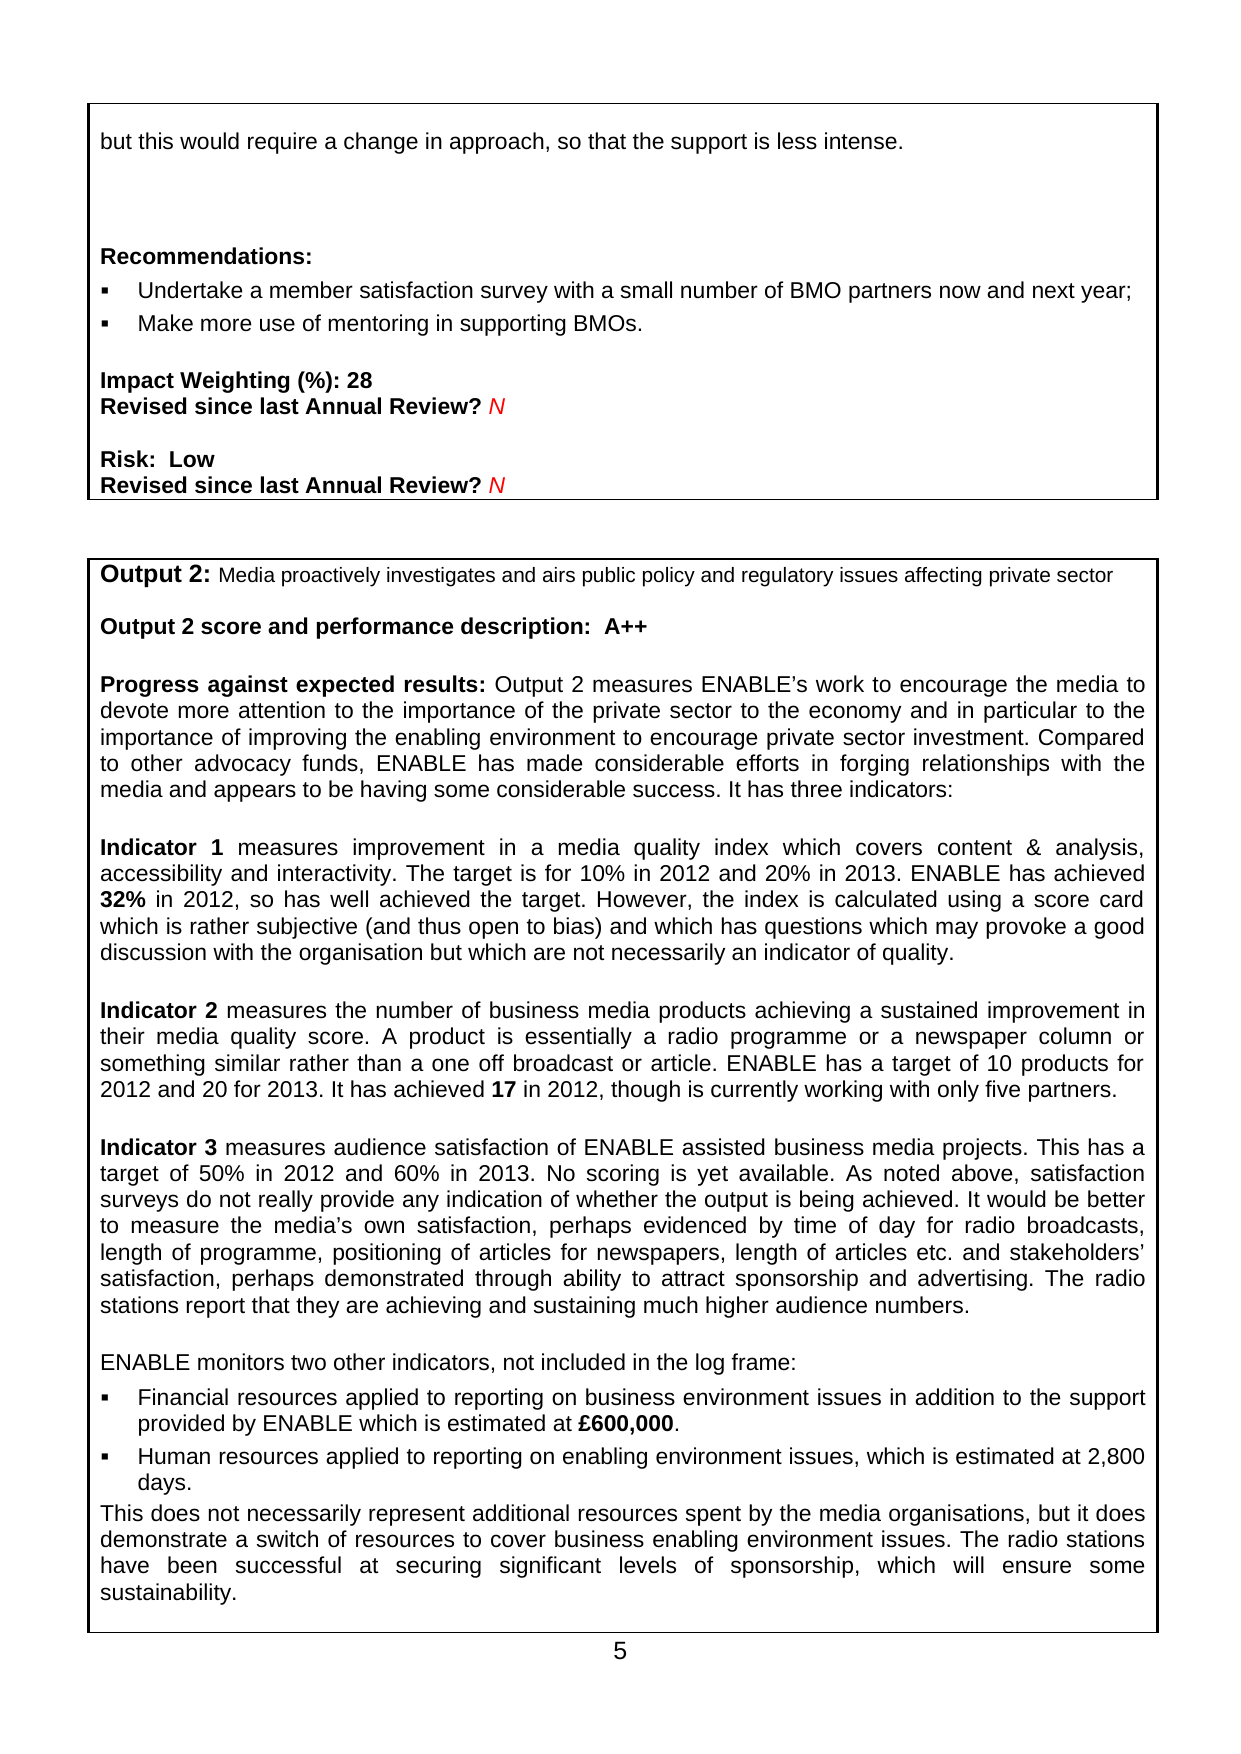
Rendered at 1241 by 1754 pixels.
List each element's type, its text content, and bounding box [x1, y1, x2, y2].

table_cell Progress against expected results: Output 2 measures ENABLE’s work to encourage the media to devote more attention to the importance of the private sector to the economy and in particular to the importance of improving the enabling environment to encourage private sector investment. Compared to other advocacy funds, ENABLE has made considerable efforts in forging relationships with the media and appears to be having some considerable success. It has three indicators: Indicator 1 measures improvement in a media quality index which covers content & analysis, accessibility and interactivity. The target is for 10% in 2012 and 20% in 2013. ENABLE has achieved 32% in 2012, so has well achieved the target. However, the index is calculated using a score card which is rather subjective (and thus open to bias) and which has questions which may provoke a good discussion with the organisation but which are not necessarily an indicator of quality. Indicator 2 measures the number of business media products achieving a sustained improvement in their media quality score. A product is essentially a radio programme or a newspaper column or something similar rather than a one off broadcast or article. ENABLE has a target of 10 products for 2012 and 20 for 2013. It has achieved 17 in 2012, though is currently working with only five partners. Indicator 3 measures audience satisfaction of ENABLE assisted business media projects. This has a target of 50% in 2012 and 60% in 2013. No scoring is yet available. As noted above, satisfaction surveys do not really provide any indication of whether the output is being achieved. It would be better to measure the media’s own satisfaction, perhaps evidenced by time of day for radio broadcasts, length of programme, positioning of articles for newspapers, length of articles etc. and stakeholders’ satisfaction, perhaps demonstrated through ability to attract sponsorship and advertising. The radio stations report that they are achieving and sustaining much higher audience numbers. ENABLE monitors two other indicators, not included in the log frame: Financial resources applied to reporting on business environment issues in addition to the support provided by ENABLE which is estimated at £600,000. Human resources applied to reporting on enabling environment issues, which is estimated at 2,800 days. This does not necessarily represent additional resources spent by the media organisations, but it does demonstrate a switch of resources to cover business enabling environment issues. The radio stations have been successful at securing significant levels of sponsorship, which will ensure some sustainability. ENABLE is now measuring audience figures, though prior to 2011, there were no independent figures available so should be able to comment on growth in audiences next year. Recommendations: The score card, if it is retained, should be reviewed to provide a more objective assessment of media quality. ENABLE is, to some extent, monitoring government action arising from media coverage – anecdotal evidence suggests that it is high, albeit for minor issues, though that at least demonstrates that key people in government are listening but it could so more comprehensively, perhaps developing an indicator that measures government action. The media will always want to pursue their own agenda, but there is a desire to assist BMOs to use the media to assist with specific advocacy campaigns. ENABLE does support individual linkages between BMOs and the media (for example, linking KASTU and Freedom Radio on the issue of the Kano market relocation), but there is a need to go further, supporting BMOs to develop public relations strategies. Impact Weighting (%): 24 Revised since last Annual Review? N Risk: Medium Revised since last Annual Review? N [90, 646, 1156, 1631]
table_cell Output 2 score and performance description: A++ [90, 588, 1156, 646]
table_header Output 2: Media proactively investigates and airs public policy and regulatory issues affecting private sector [90, 560, 1156, 588]
table_cell but this would require a change in approach, so that the support is less intense. Recommendations: Undertake a member satisfaction survey with a small number of BMO partners now and next year; Make more use of mentoring in supporting BMOs. Impact Weighting (%): 28 Revised since last Annual Review? N Risk: Low Revised since last Annual Review? N [90, 104, 1156, 499]
